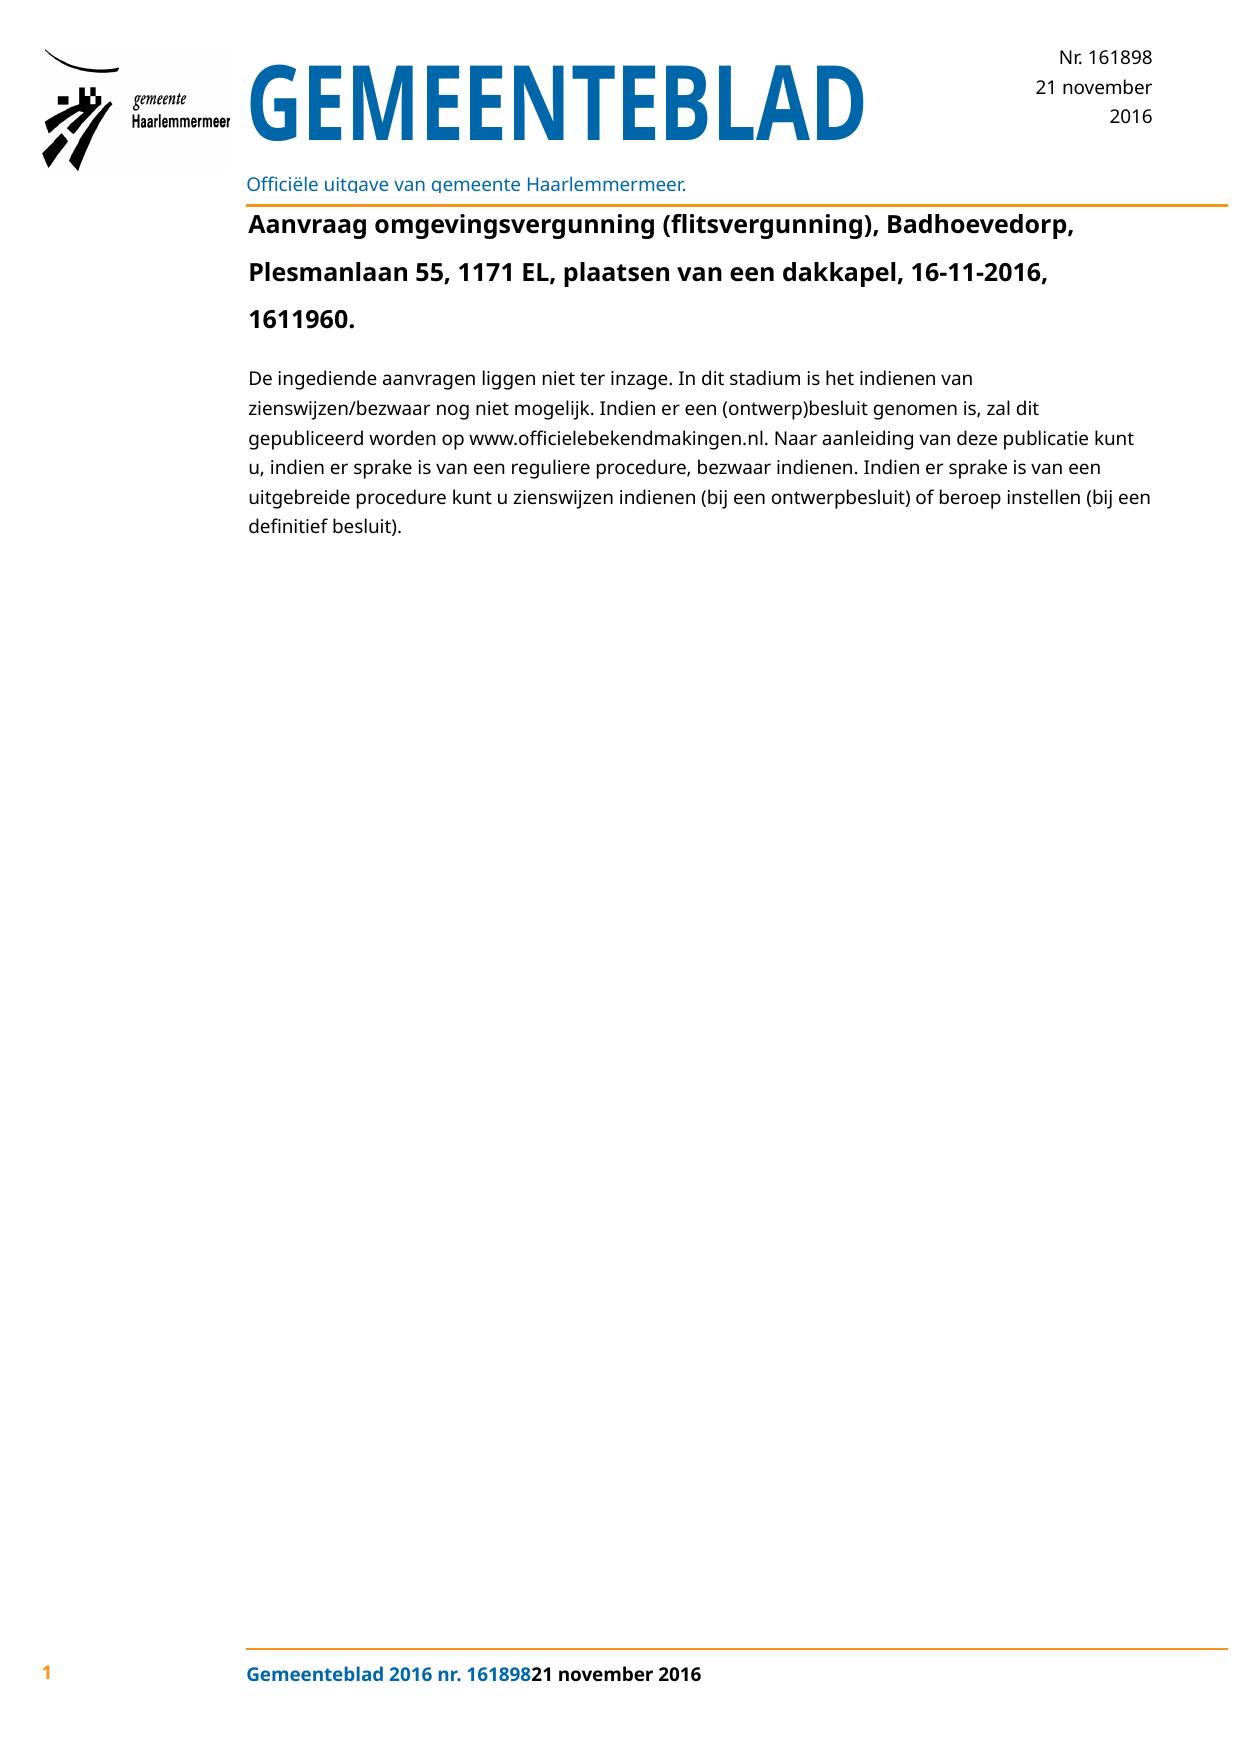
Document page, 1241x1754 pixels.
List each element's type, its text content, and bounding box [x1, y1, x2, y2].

picture [41, 47, 231, 172]
text De ingediende aanvragen liggen niet ter inzage. In dit stadium is het indienen van zienswijzen/bezwaar nog niet mogelijk. Indien er een (ontwerp)besluit genomen is, zal dit gepubliceerd worden op www.officielebekendmakingen.nl. Naar aanleiding van deze publicatie kunt u, indien er sprake is van een reguliere procedure, bezwaar indienen. Indien er sprake is van een uitgebreide procedure kunt u zienswijzen indienen (bij een ontwerpbesluit) of beroep instellen (bij een definitief besluit). [248, 366, 1152, 539]
text Aanvraag omgevingsvergunning (flitsvergunning), Badhoevedorp, Plesmanlaan 55, 1171 EL, plaatsen van een dakkapel, 16-11-2016, 1611960. [248, 207, 1152, 336]
